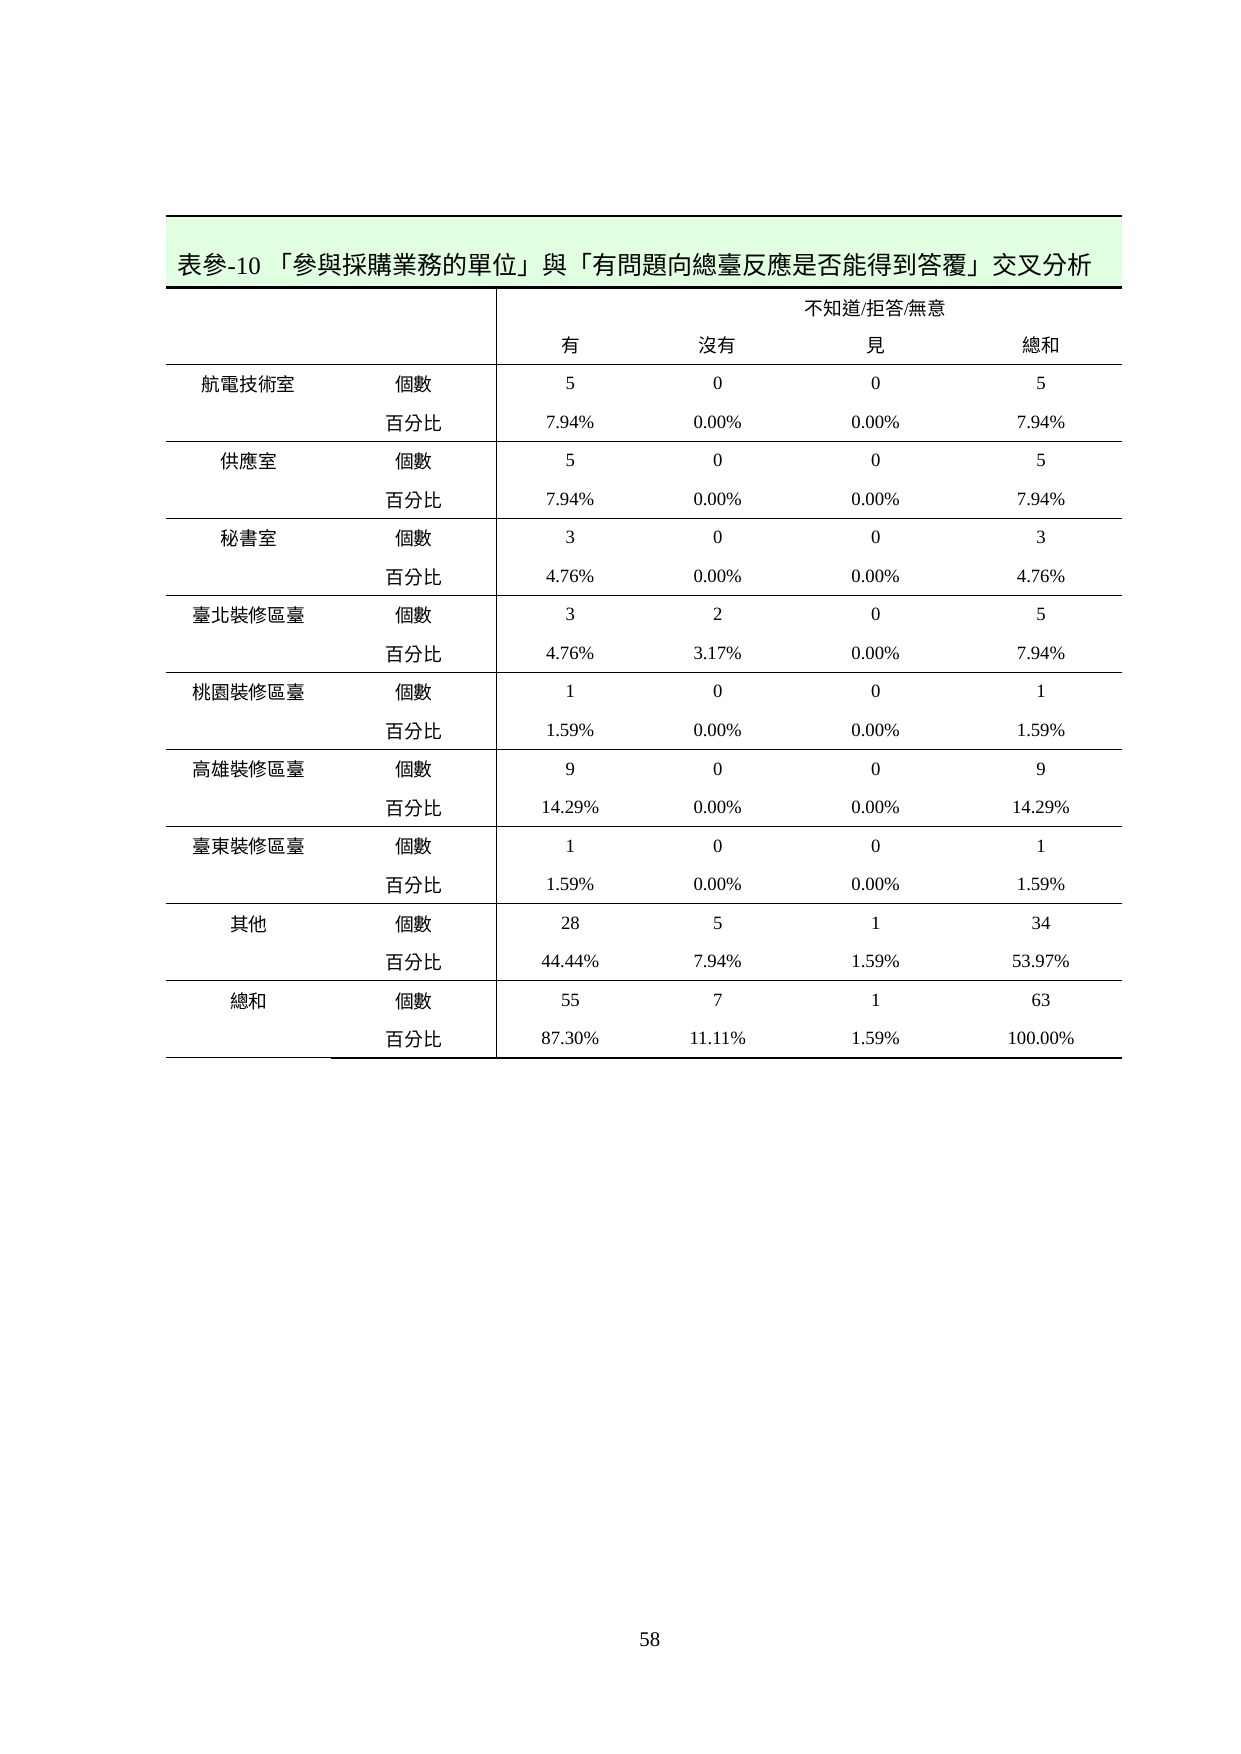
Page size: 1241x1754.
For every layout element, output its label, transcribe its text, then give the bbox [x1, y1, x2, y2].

table_cell 百分比 [331, 710, 496, 749]
table_cell 0.00% [644, 788, 791, 826]
table_cell 7.94% [497, 402, 644, 441]
table_cell 1.59% [497, 865, 644, 903]
table_cell 5 [497, 365, 644, 402]
table_cell 0 [644, 750, 791, 787]
table_cell 0.00% [791, 710, 959, 749]
table_cell 0.00% [644, 556, 791, 595]
table_cell 2 [644, 596, 791, 633]
table_cell 44.44% [497, 942, 644, 980]
table_cell 0 [644, 827, 791, 864]
table_cell 百分比 [331, 865, 496, 903]
table_cell 14.29% [497, 788, 644, 826]
table_cell 總和 [960, 289, 1122, 363]
table_cell 7.94% [960, 633, 1122, 672]
table_cell 0 [791, 673, 959, 710]
table_cell 個數 [331, 904, 496, 942]
table_cell 11.11% [644, 1019, 791, 1057]
table_cell 1 [960, 827, 1122, 864]
table_cell 0 [644, 519, 791, 556]
table_cell 百分比 [331, 556, 496, 595]
table_cell 百分比 [331, 402, 496, 441]
table_cell 個數 [331, 981, 496, 1019]
table_cell 7.94% [644, 942, 791, 980]
table_cell 0.00% [791, 865, 959, 903]
table_cell 0.00% [644, 865, 791, 903]
table_cell 高雄裝修區臺 [166, 750, 331, 826]
table_cell 個數 [331, 365, 496, 402]
table_cell [166, 289, 331, 363]
table_cell 百分比 [331, 479, 496, 518]
table_cell 0.00% [791, 479, 959, 518]
table_cell 個數 [331, 750, 496, 787]
table_cell 0 [791, 442, 959, 479]
table_cell 航電技術室 [166, 365, 331, 441]
table_cell 55 [497, 981, 644, 1019]
table_cell 桃園裝修區臺 [166, 673, 331, 749]
table_cell 0 [791, 750, 959, 787]
table_cell 53.97% [960, 942, 1122, 980]
table_cell 1 [497, 827, 644, 864]
table_cell 14.29% [960, 788, 1122, 826]
table_cell 7.94% [497, 479, 644, 518]
table_cell 3 [497, 596, 644, 633]
table_cell 3.17% [644, 633, 791, 672]
table_cell 1.59% [791, 942, 959, 980]
table_cell 個數 [331, 673, 496, 710]
table_cell 沒有 [644, 289, 791, 363]
table_cell 百分比 [331, 788, 496, 826]
table_cell 87.30% [497, 1019, 644, 1057]
table_cell 28 [497, 904, 644, 942]
table_cell 7.94% [960, 479, 1122, 518]
table_cell 3 [960, 519, 1122, 556]
table_cell 0 [791, 827, 959, 864]
table_cell 臺北裝修區臺 [166, 596, 331, 672]
table_cell 不知道/拒答/無意見 [791, 289, 959, 363]
table_cell 其他 [166, 904, 331, 980]
table_cell 1 [791, 981, 959, 1019]
table_cell 5 [644, 904, 791, 942]
table_cell 0 [791, 596, 959, 633]
table_cell 7 [644, 981, 791, 1019]
table_cell 9 [960, 750, 1122, 787]
table_cell 臺東裝修區臺 [166, 827, 331, 903]
table_cell 0 [791, 519, 959, 556]
table_cell 3 [497, 519, 644, 556]
table_cell 秘書室 [166, 519, 331, 595]
table_cell 供應室 [166, 442, 331, 518]
table_cell 0.00% [791, 788, 959, 826]
table_cell 個數 [331, 596, 496, 633]
table_cell 4.76% [497, 633, 644, 672]
table_cell 0.00% [644, 402, 791, 441]
table_cell 5 [497, 442, 644, 479]
table_cell 5 [960, 596, 1122, 633]
table_cell 0 [644, 442, 791, 479]
table_cell 個數 [331, 442, 496, 479]
table_cell 百分比 [331, 1019, 496, 1057]
table_cell 百分比 [331, 942, 496, 980]
table_cell 0.00% [644, 479, 791, 518]
table_cell 9 [497, 750, 644, 787]
table_cell 1 [960, 673, 1122, 710]
table_cell [331, 289, 496, 363]
table_header 表參-10 「參與採購業務的單位」與「有問題向總臺反應是否能得到答覆」交叉分析 [166, 217, 1122, 286]
table_cell 34 [960, 904, 1122, 942]
table_cell 1 [497, 673, 644, 710]
table_cell 1.59% [960, 865, 1122, 903]
table_cell 0 [644, 365, 791, 402]
table_cell 0.00% [791, 556, 959, 595]
table_cell 0.00% [644, 710, 791, 749]
table_cell 63 [960, 981, 1122, 1019]
table_cell 1 [791, 904, 959, 942]
table_cell 百分比 [331, 633, 496, 672]
table_cell 0.00% [791, 633, 959, 672]
table_cell 0.00% [791, 402, 959, 441]
table_cell 個數 [331, 519, 496, 556]
table_cell 有 [497, 289, 644, 363]
table_cell 個數 [331, 827, 496, 864]
table_cell 1.59% [960, 710, 1122, 749]
table_cell 4.76% [960, 556, 1122, 595]
table_cell 5 [960, 365, 1122, 402]
table_cell 1.59% [497, 710, 644, 749]
table_cell 1.59% [791, 1019, 959, 1057]
table_cell 4.76% [497, 556, 644, 595]
table_cell 7.94% [960, 402, 1122, 441]
table_cell 總和 [166, 981, 331, 1057]
table_cell 100.00% [960, 1019, 1122, 1057]
table_cell 5 [960, 442, 1122, 479]
table_cell 0 [791, 365, 959, 402]
table_cell 0 [644, 673, 791, 710]
